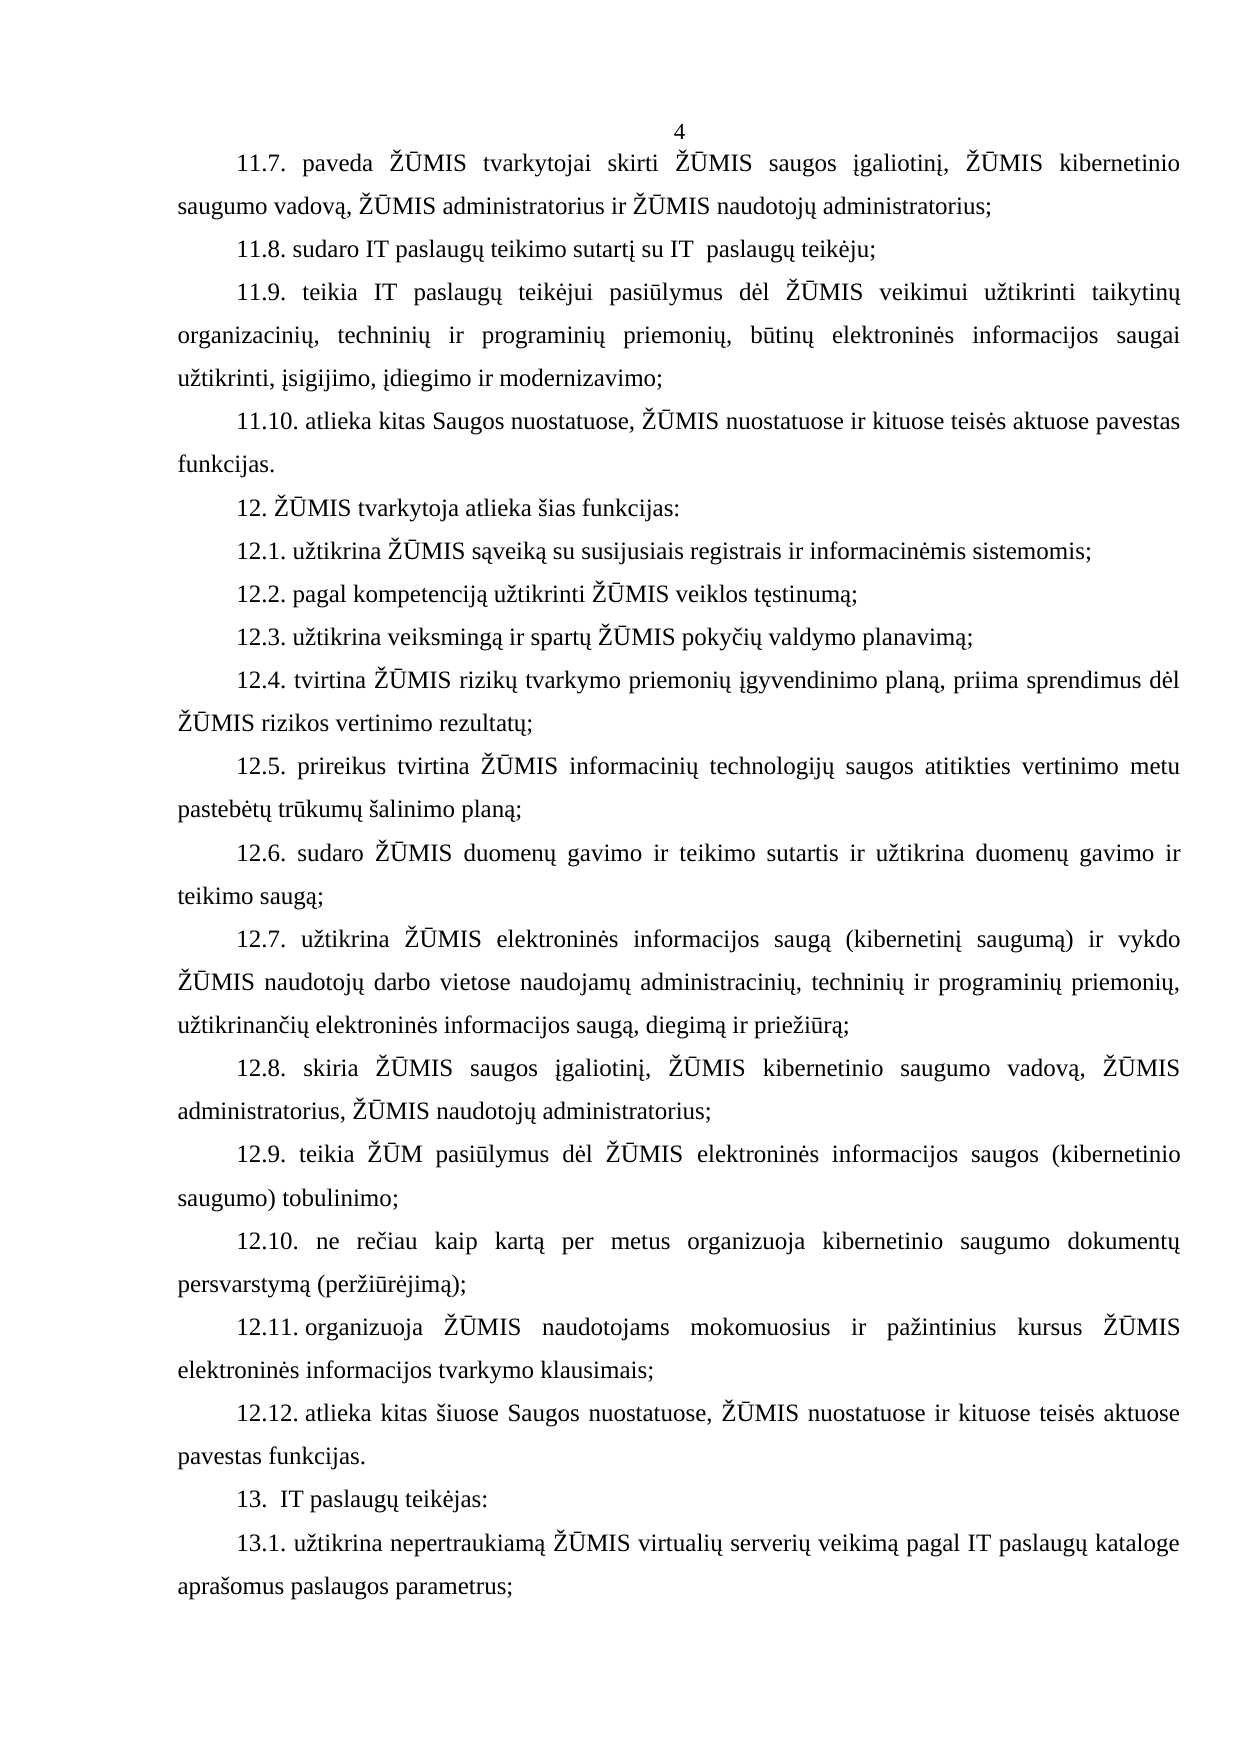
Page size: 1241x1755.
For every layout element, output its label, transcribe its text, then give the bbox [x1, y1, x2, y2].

text 12.1. užtikrina ŽŪMIS sąveiką su susijusiais registrais ir informacinėmis sistemomis; [177, 536, 1181, 564]
text 12.11. organizuoja ŽŪMIS naudotojams mokomuosius ir pažintinius kursus ŽŪMIS elektroninės informacijos tvarkymo klausimais; [177, 1312, 1181, 1384]
text 11.10. atlieka kitas Saugos nuostatuose, ŽŪMIS nuostatuose ir kituose teisės aktuose pavestas funkcijas. [177, 406, 1181, 478]
text 12.4. tvirtina ŽŪMIS rizikų tvarkymo priemonių įgyvendinimo planą, priima sprendimus dėl ŽŪMIS rizikos vertinimo rezultatų; [177, 665, 1181, 737]
text 12.12. atlieka kitas šiuose Saugos nuostatuose, ŽŪMIS nuostatuose ir kituose teisės aktuose pavestas funkcijas. [177, 1398, 1181, 1470]
text 11.8. sudaro IT paslaugų teikimo sutartį su IT paslaugų teikėju; [177, 234, 1181, 263]
text 12.2. pagal kompetenciją užtikrinti ŽŪMIS veiklos tęstinumą; [177, 579, 1181, 608]
text 12.6. sudaro ŽŪMIS duomenų gavimo ir teikimo sutartis ir užtikrina duomenų gavimo ir teikimo saugą; [177, 838, 1181, 909]
text 13. IT paslaugų teikėjas: [177, 1484, 1181, 1513]
text 12.10. ne rečiau kaip kartą per metus organizuoja kibernetinio saugumo dokumentų persvarstymą (peržiūrėjimą); [177, 1226, 1181, 1298]
text 12.8. skiria ŽŪMIS saugos įgaliotinį, ŽŪMIS kibernetinio saugumo vadovą, ŽŪMIS administratorius, ŽŪMIS naudotojų administratorius; [177, 1053, 1181, 1125]
text 12.5. prireikus tvirtina ŽŪMIS informacinių technologijų saugos atitikties vertinimo metu pastebėtų trūkumų šalinimo planą; [177, 751, 1181, 823]
text 11.9. teikia IT paslaugų teikėjui pasiūlymus dėl ŽŪMIS veikimui užtikrinti taikytinų organizacinių, techninių ir programinių priemonių, būtinų elektroninės informacijos saugai užtikrinti, įsigijimo, įdiegimo ir modernizavimo; [177, 277, 1181, 392]
text 12.7. užtikrina ŽŪMIS elektroninės informacijos saugą (kibernetinį saugumą) ir vykdo ŽŪMIS naudotojų darbo vietose naudojamų administracinių, techninių ir programinių priemonių, užtikrinančių elektroninės informacijos saugą, diegimą ir priežiūrą; [177, 924, 1181, 1039]
text 13.1. užtikrina nepertraukiamą ŽŪMIS virtualių serverių veikimą pagal IT paslaugų kataloge aprašomus paslaugos parametrus; [177, 1528, 1181, 1599]
text 11.7. paveda ŽŪMIS tvarkytojai skirti ŽŪMIS saugos įgaliotinį, ŽŪMIS kibernetinio saugumo vadovą, ŽŪMIS administratorius ir ŽŪMIS naudotojų administratorius; [177, 148, 1181, 219]
text 12.3. užtikrina veiksmingą ir spartų ŽŪMIS pokyčių valdymo planavimą; [177, 622, 1181, 651]
text 12.9. teikia ŽŪM pasiūlymus dėl ŽŪMIS elektroninės informacijos saugos (kibernetinio saugumo) tobulinimo; [177, 1139, 1181, 1211]
text 12. ŽŪMIS tvarkytoja atlieka šias funkcijas: [177, 493, 1181, 521]
